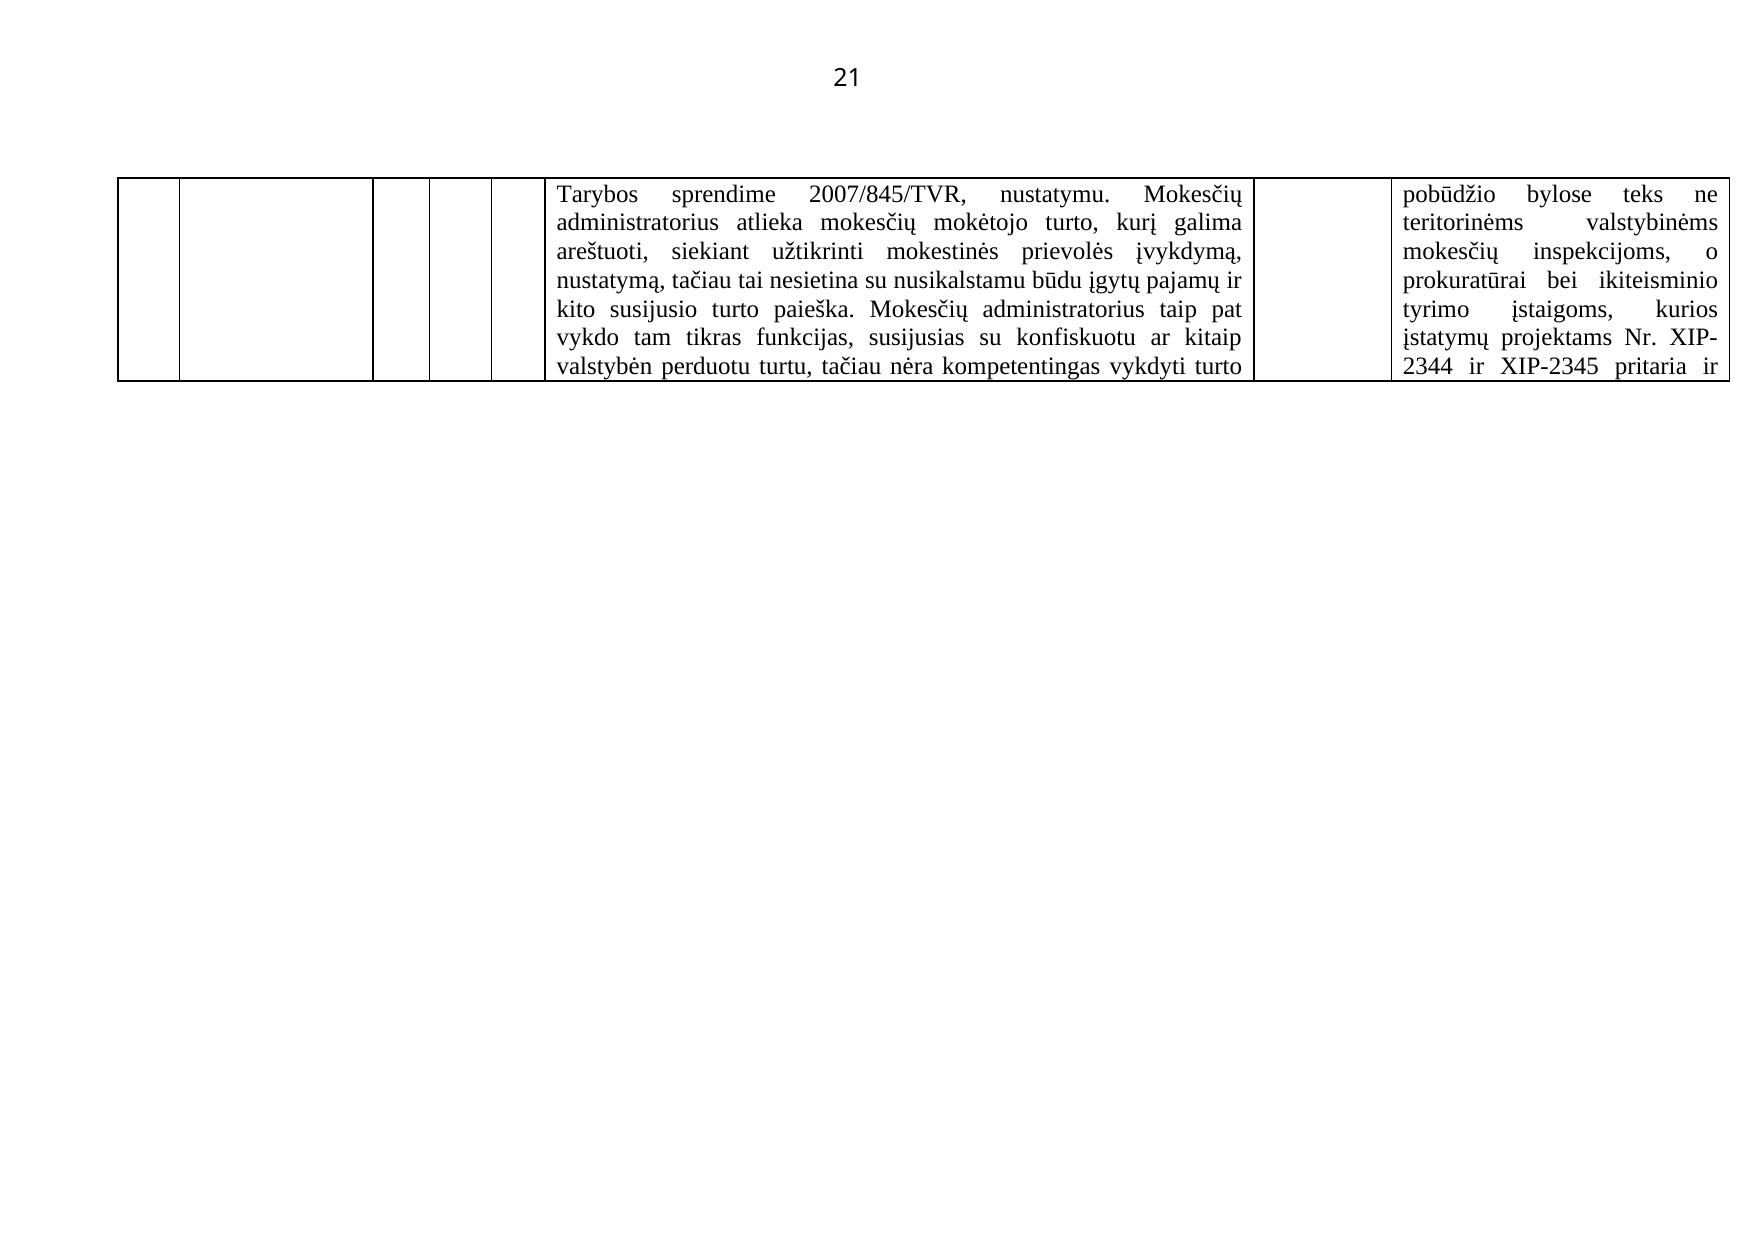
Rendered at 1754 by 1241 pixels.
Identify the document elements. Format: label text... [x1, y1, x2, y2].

table_cell [180, 179, 372, 380]
table_cell [374, 179, 429, 380]
table_cell [430, 179, 491, 380]
table_cell pobūdžio bylose teks ne teritorinėms valstybinėms mokesčių inspekcijoms, o prokuratūrai bei ikiteisminio tyrimo įstaigoms, kurios įstatymų projektams Nr. XIP-2344 ir XIP-2345 pritaria ir [1392, 179, 1729, 380]
table_cell [1255, 179, 1391, 380]
table_cell [492, 179, 544, 380]
table_cell [119, 179, 179, 380]
table_cell Tarybos sprendime 2007/845/TVR, nustatymu. Mokesčių administratorius atlieka mokesčių mokėtojo turto, kurį galima areštuoti, siekiant užtikrinti mokestinės prievolės įvykdymą, nustatymą, tačiau tai nesietina su nusikalstamu būdu įgytų pajamų ir kito susijusio turto paieška. Mokesčių administratorius taip pat vykdo tam tikras funkcijas, susijusias su konfiskuotu ar kitaip valstybėn perduotu turtu, tačiau nėra kompetentingas vykdyti turto [546, 179, 1253, 380]
